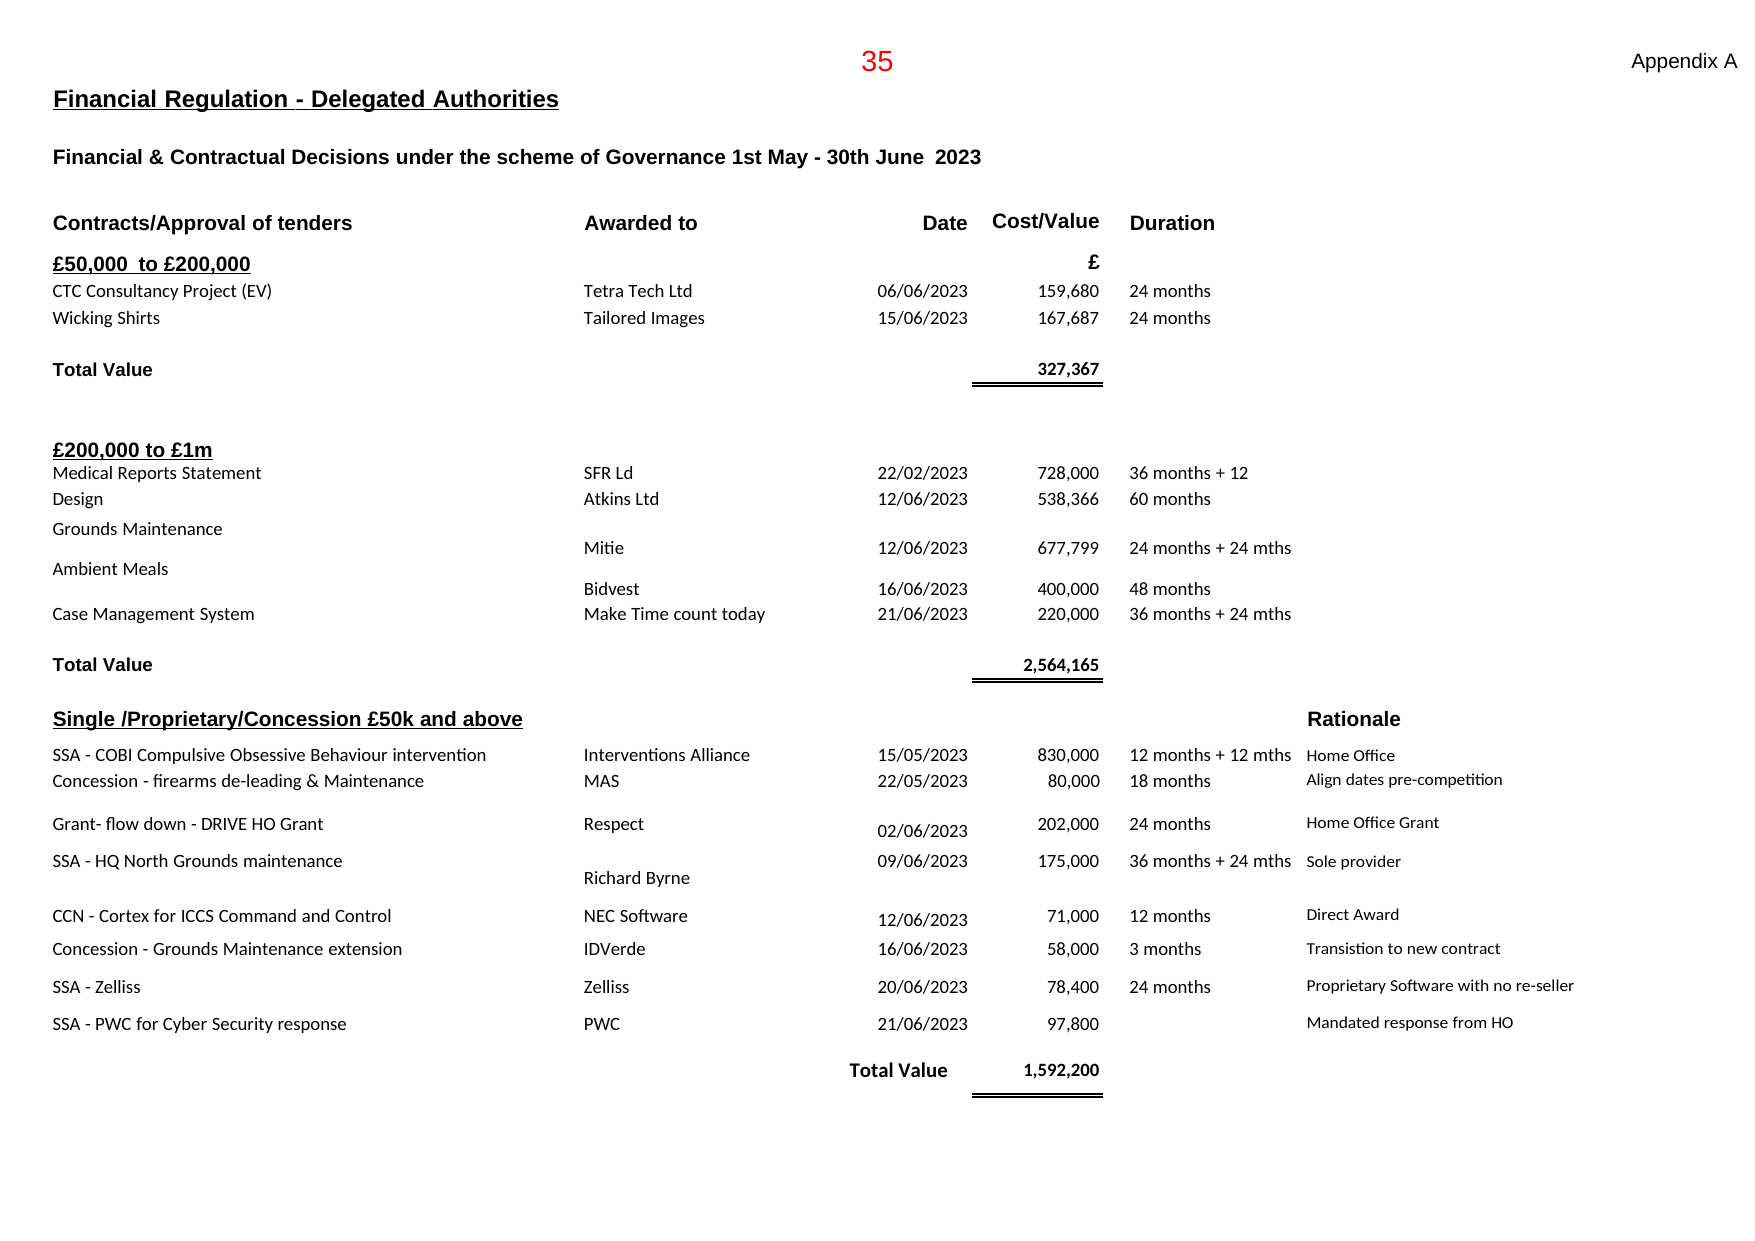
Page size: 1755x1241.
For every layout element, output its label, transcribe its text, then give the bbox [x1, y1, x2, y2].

table_cell £50,000 to £200,000 [47, 243, 572, 279]
table_cell Total Value [47, 344, 572, 382]
table_cell [1103, 517, 1300, 541]
table_cell [972, 873, 1103, 897]
table_cell Total Value [821, 1048, 972, 1093]
table_cell MAS [573, 769, 821, 804]
table_cell CTC Consultancy Project (EV) [47, 280, 572, 306]
table_cell 16/06/2023 [821, 936, 972, 969]
table_cell 159,680 [972, 280, 1103, 306]
table_cell [1300, 640, 1577, 678]
table_cell 24 months [1103, 306, 1300, 344]
table_cell Medical Reports Statement [47, 462, 572, 487]
table_cell PWC [573, 1006, 821, 1048]
table_cell Home Office [1300, 737, 1577, 769]
table_cell 60 months [1103, 487, 1300, 517]
table_cell Proprietary Software with no re-seller [1300, 969, 1577, 1006]
table_cell 78,400 [972, 969, 1103, 1006]
table_cell 12/06/2023 [821, 487, 972, 517]
table_cell Single /Proprietary/Concession £50k and above [47, 678, 572, 737]
table_cell [1300, 382, 1577, 462]
table_cell 36 months + 12 [1103, 462, 1300, 487]
table_cell [1103, 243, 1300, 279]
table_cell Bidvest [573, 582, 821, 602]
table_header [821, 86, 972, 129]
table_header [1103, 86, 1300, 129]
table_cell Transistion to new contract [1300, 936, 1577, 969]
table_cell 12 months + 12 mths [1103, 737, 1300, 769]
table_cell [821, 344, 972, 382]
table_cell [1103, 873, 1300, 897]
table_cell [1300, 561, 1577, 582]
table_cell 02/06/2023 [821, 804, 972, 848]
table_cell 728,000 [972, 462, 1103, 487]
table_cell Rationale [1300, 678, 1577, 737]
table_cell [972, 517, 1103, 541]
table_cell Case Management System [47, 602, 572, 640]
table_cell SSA - Zelliss [47, 969, 572, 1006]
table_cell 16/06/2023 [821, 582, 972, 602]
table_cell 12/06/2023 [821, 898, 972, 936]
table_cell [1103, 640, 1300, 678]
table_cell Direct Award [1300, 898, 1577, 936]
table_cell Cost/Value [972, 189, 1103, 243]
table_cell NEC Software [573, 898, 821, 936]
table_cell [573, 640, 821, 678]
table_cell 22/05/2023 [821, 769, 972, 804]
table_cell [573, 678, 821, 737]
table_cell 24 months [1103, 804, 1300, 848]
table_cell Make Time count today [573, 602, 821, 640]
table_cell 677,799 [972, 541, 1103, 561]
table_cell [972, 561, 1103, 582]
table_cell Concession - Grounds Maintenance extension [47, 936, 572, 969]
table_cell 24 months [1103, 969, 1300, 1006]
table_cell 58,000 [972, 936, 1103, 969]
table_cell [821, 640, 972, 678]
table_cell 220,000 [972, 602, 1103, 640]
table_cell Zelliss [573, 969, 821, 1006]
table_cell Ambient Meals [47, 561, 572, 582]
table_cell 36 months + 24 mths [1103, 848, 1300, 873]
table_cell [1300, 344, 1577, 382]
table_cell 18 months [1103, 769, 1300, 804]
table_cell [821, 678, 972, 737]
table_cell [1300, 517, 1577, 541]
table_cell IDVerde [573, 936, 821, 969]
table_cell Financial & Contractual Decisions under the scheme of Governance 1st May - 30th June 2023 [47, 129, 1577, 189]
table_cell [821, 382, 972, 462]
table_cell [573, 848, 821, 873]
table_cell [573, 344, 821, 382]
table_cell £ [972, 243, 1103, 279]
table_cell [573, 382, 821, 462]
table_cell [972, 387, 1103, 462]
table_cell Wicking Shirts [47, 306, 572, 344]
table_cell [1103, 382, 1300, 462]
table_cell [573, 1048, 821, 1093]
table_cell SSA - PWC for Cyber Security response [47, 1006, 572, 1048]
table_cell Awarded to [573, 189, 821, 243]
table_cell 06/06/2023 [821, 280, 972, 306]
table_cell Contracts/Approval of tenders [47, 189, 572, 243]
table_cell [1300, 462, 1577, 487]
table_cell [1300, 541, 1577, 561]
table_cell 36 months + 24 mths [1103, 602, 1300, 640]
table_cell [573, 243, 821, 279]
table_cell Mandated response from HO [1300, 1006, 1577, 1048]
table_cell [1300, 873, 1577, 897]
table_cell [47, 582, 572, 602]
table_cell Richard Byrne [573, 873, 821, 897]
table_cell [573, 517, 821, 541]
table_cell Sole provider [1300, 848, 1577, 873]
table_cell 830,000 [972, 737, 1103, 769]
table_cell Concession - firearms de-leading & Maintenance [47, 769, 572, 804]
table_cell 202,000 [972, 804, 1103, 848]
table_cell SSA - COBI Compulsive Obsessive Behaviour intervention [47, 737, 572, 769]
table_cell 327,367 [972, 344, 1103, 382]
table_header [1300, 86, 1577, 129]
table_cell SFR Ld [573, 462, 821, 487]
table_cell [47, 873, 572, 897]
table_cell CCN - Cortex for ICCS Command and Control [47, 898, 572, 936]
table_cell [47, 1048, 572, 1093]
table_cell 15/06/2023 [821, 306, 972, 344]
table_cell [1103, 344, 1300, 382]
table_cell Interventions Alliance [573, 737, 821, 769]
table_cell 24 months + 24 mths [1103, 541, 1300, 561]
table_cell Align dates pre-competition [1300, 769, 1577, 804]
table_cell 538,366 [972, 487, 1103, 517]
table_cell 400,000 [972, 582, 1103, 602]
table_cell Grounds Maintenance [47, 517, 572, 541]
table_cell Tetra Tech Ltd [573, 280, 821, 306]
table_cell [821, 873, 972, 897]
table_cell 2,564,165 [972, 640, 1103, 678]
table_cell Atkins Ltd [573, 487, 821, 517]
table_cell 12 months [1103, 898, 1300, 936]
table_cell 48 months [1103, 582, 1300, 602]
table_cell Duration [1103, 189, 1300, 243]
table_cell Respect [573, 804, 821, 848]
table_cell £200,000 to £1m [47, 382, 572, 462]
table_cell [1300, 1048, 1577, 1093]
table_cell [47, 541, 572, 561]
table_cell Tailored Images [573, 306, 821, 344]
table_cell [1300, 602, 1577, 640]
table_cell 21/06/2023 [821, 1006, 972, 1048]
table_cell [1300, 582, 1577, 602]
table_cell 175,000 [972, 848, 1103, 873]
table_cell [972, 683, 1103, 737]
table_cell 1,592,200 [972, 1048, 1103, 1093]
table_cell [1300, 280, 1577, 306]
table_cell [1103, 1048, 1300, 1093]
table_cell [1300, 189, 1577, 243]
table_cell 09/06/2023 [821, 848, 972, 873]
table_header [972, 86, 1103, 129]
table_cell [821, 561, 972, 582]
table_cell Grant- flow down - DRIVE HO Grant [47, 804, 572, 848]
table_cell 21/06/2023 [821, 602, 972, 640]
table_cell [573, 561, 821, 582]
table_cell [1103, 678, 1300, 737]
table_cell 12/06/2023 [821, 541, 972, 561]
table_cell [1300, 306, 1577, 344]
table_cell [821, 517, 972, 541]
table_cell SSA - HQ North Grounds maintenance [47, 848, 572, 873]
table_cell Date [821, 189, 972, 243]
table_cell Mitie [573, 541, 821, 561]
table_cell Design [47, 487, 572, 517]
text 35 Appendix A [861, 41, 1748, 78]
table_cell 20/06/2023 [821, 969, 972, 1006]
table_cell 3 months [1103, 936, 1300, 969]
table_cell [1300, 487, 1577, 517]
table_cell [821, 243, 972, 279]
table_cell Home Office Grant [1300, 804, 1577, 848]
table_header Financial Regulation - Delegated Authorities [47, 86, 572, 129]
table_header [573, 86, 821, 129]
table_cell 24 months [1103, 280, 1300, 306]
table_cell [1300, 243, 1577, 279]
table_cell Total Value [47, 640, 572, 678]
table_cell 15/05/2023 [821, 737, 972, 769]
table_cell 71,000 [972, 898, 1103, 936]
table_cell [1103, 561, 1300, 582]
table_cell 97,800 [972, 1006, 1103, 1048]
table_cell 167,687 [972, 306, 1103, 344]
table_cell 22/02/2023 [821, 462, 972, 487]
table_cell [1103, 1006, 1300, 1048]
table_cell 80,000 [972, 769, 1103, 804]
